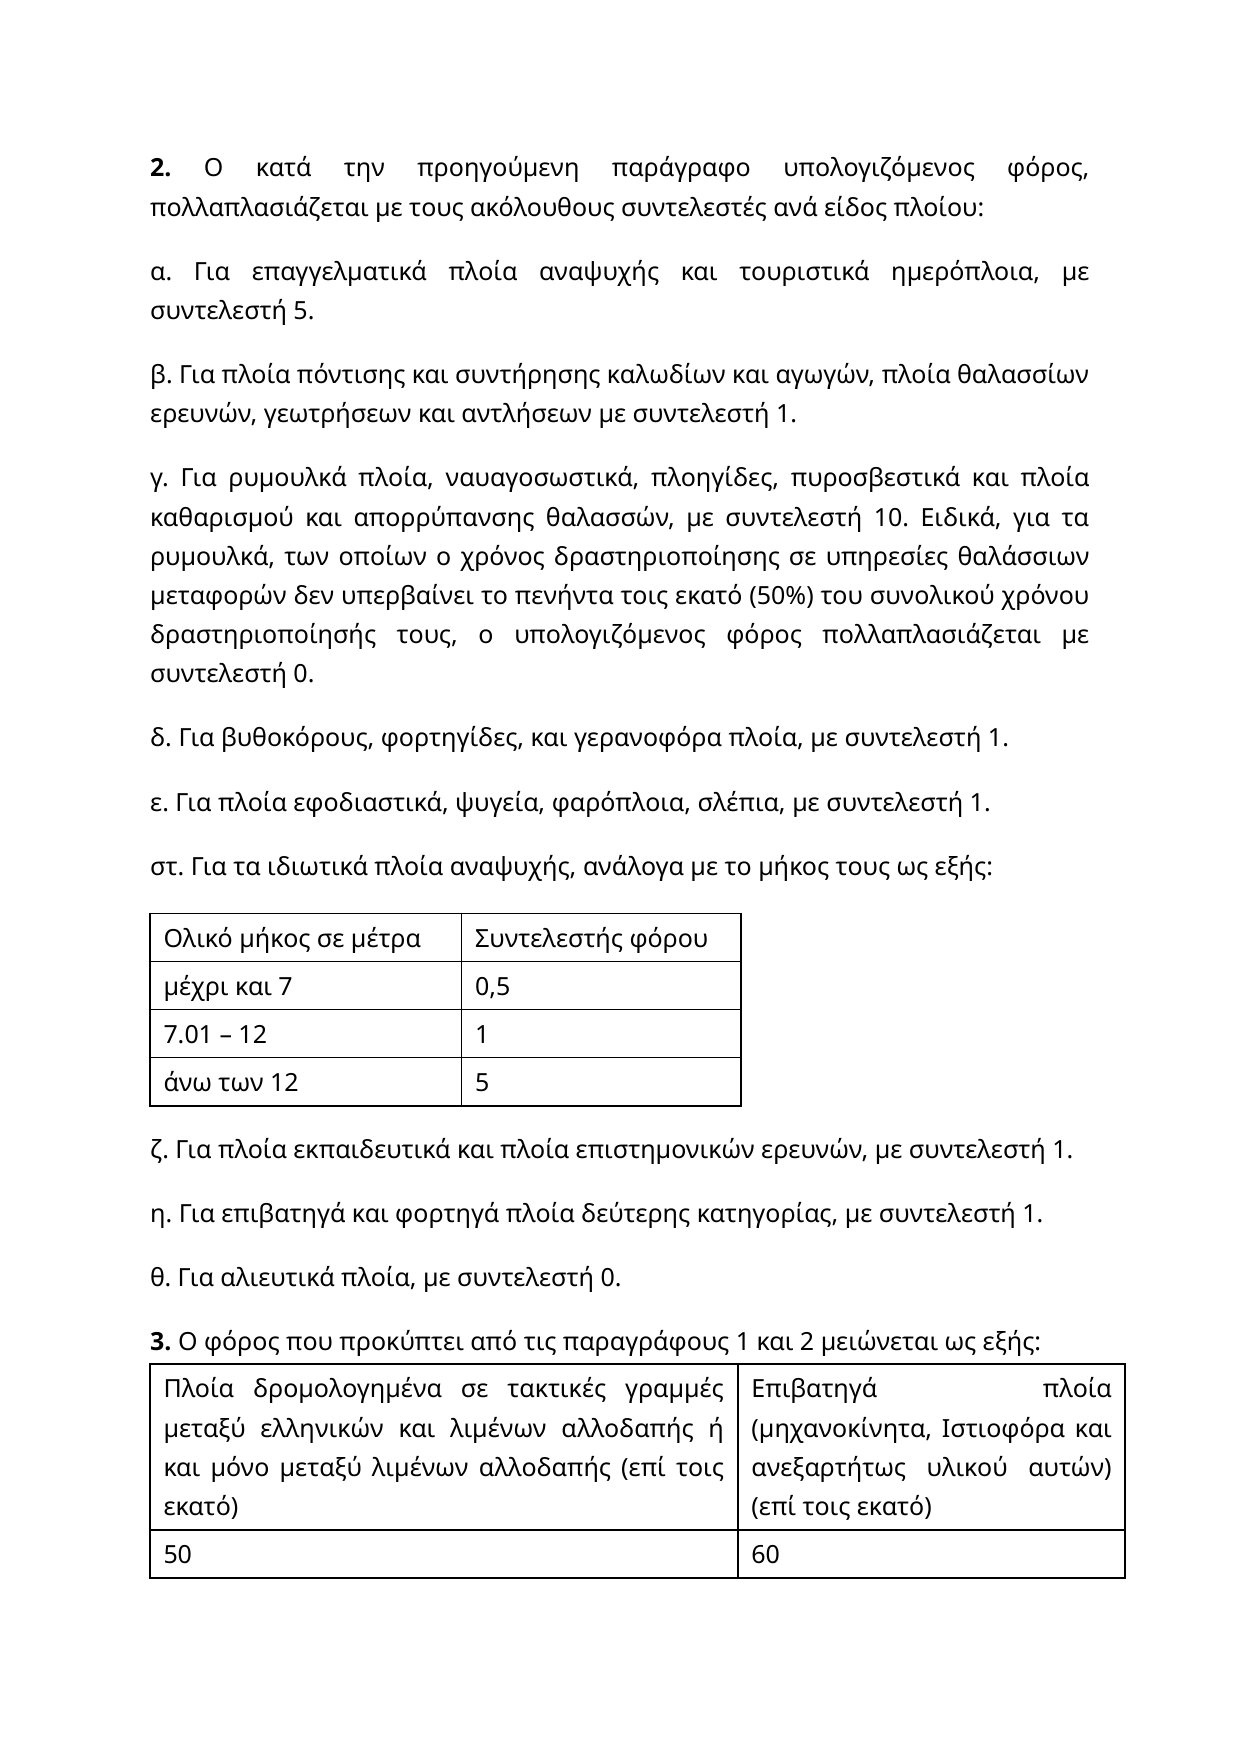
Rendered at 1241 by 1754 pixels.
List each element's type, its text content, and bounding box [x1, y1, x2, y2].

text 2. Ο κατά την προηγούμενη παράγραφο υπολογιζόμενος φόρος, πολλαπλασιάζεται με τους ακόλουθους συντελεστές ανά είδος πλοίου: [150, 150, 1090, 223]
text β. Για πλοία πόντισης και συντήρησης καλωδίων και αγωγών, πλοία θαλασσίων ερευνών, γεωτρήσεων και αντλήσεων με συντελεστή 1. [150, 357, 1090, 430]
text ε. Για πλοία εφοδιαστικά, ψυγεία, φαρόπλοια, σλέπια, με συντελεστή 1. [150, 784, 1090, 818]
table_header Ολικό μήκος σε μέτρα [151, 914, 461, 961]
text δ. Για βυθοκόρους, φορτηγίδες, και γερανοφόρα πλοία, με συντελεστή 1. [150, 720, 1090, 754]
table_header Συντελεστής φόρου [462, 914, 740, 961]
text στ. Για τα ιδιωτικά πλοία αναψυχής, ανάλογα με το μήκος τους ως εξής: [150, 848, 1090, 882]
table_cell άνω των 12 [151, 1058, 461, 1105]
text γ. Για ρυμουλκά πλοία, ναυαγοσωστικά, πλοηγίδες, πυροσβεστικά και πλοία καθαρισμού και απορρύπανσης θαλασσών, με συντελεστή 10. Ειδικά, για τα ρυμουλκά, των οποίων ο χρόνος δραστηριοποίησης σε υπηρεσίες θαλάσσιων μεταφορών δεν υπερβαίνει το πενήντα τοις εκατό (50%) του συνολικού χρόνου δραστηριοποίησής τους, ο υπολογιζόμενος φόρος πολλαπλασιάζεται με συντελεστή 0. [150, 460, 1090, 690]
table_cell 50 [151, 1531, 737, 1577]
table_cell 1 [462, 1010, 740, 1057]
text 3. Ο φόρος που προκύπτει από τις παραγράφους 1 και 2 μειώνεται ως εξής: [150, 1324, 1090, 1358]
table_header Επιβατηγά πλοία (μηχανοκίνητα, Ιστιοφόρα και ανεξαρτήτως υλικού αυτών) (επί τοις εκατό) [739, 1365, 1124, 1529]
text ζ. Για πλοία εκπαιδευτικά και πλοία επιστημονικών ερευνών, με συντελεστή 1. [150, 1132, 1090, 1166]
text α. Για επαγγελματικά πλοία αναψυχής και τουριστικά ημερόπλοια, με συντελεστή 5. [150, 253, 1090, 327]
table_header Πλοία δρομολογημένα σε τακτικές γραμμές μεταξύ ελληνικών και λιμένων αλλοδαπής ή και μόνο μεταξύ λιμένων αλλοδαπής (επί τοις εκατό) [151, 1365, 737, 1529]
table_cell 60 [739, 1531, 1124, 1577]
text η. Για επιβατηγά και φορτηγά πλοία δεύτερης κατηγορίας, με συντελεστή 1. [150, 1196, 1090, 1230]
table_cell 5 [462, 1058, 740, 1105]
table_cell 7.01 – 12 [151, 1010, 461, 1057]
table_cell 0,5 [462, 962, 740, 1009]
text θ. Για αλιευτικά πλοία, με συντελεστή 0. [150, 1260, 1090, 1294]
table_cell μέχρι και 7 [151, 962, 461, 1009]
